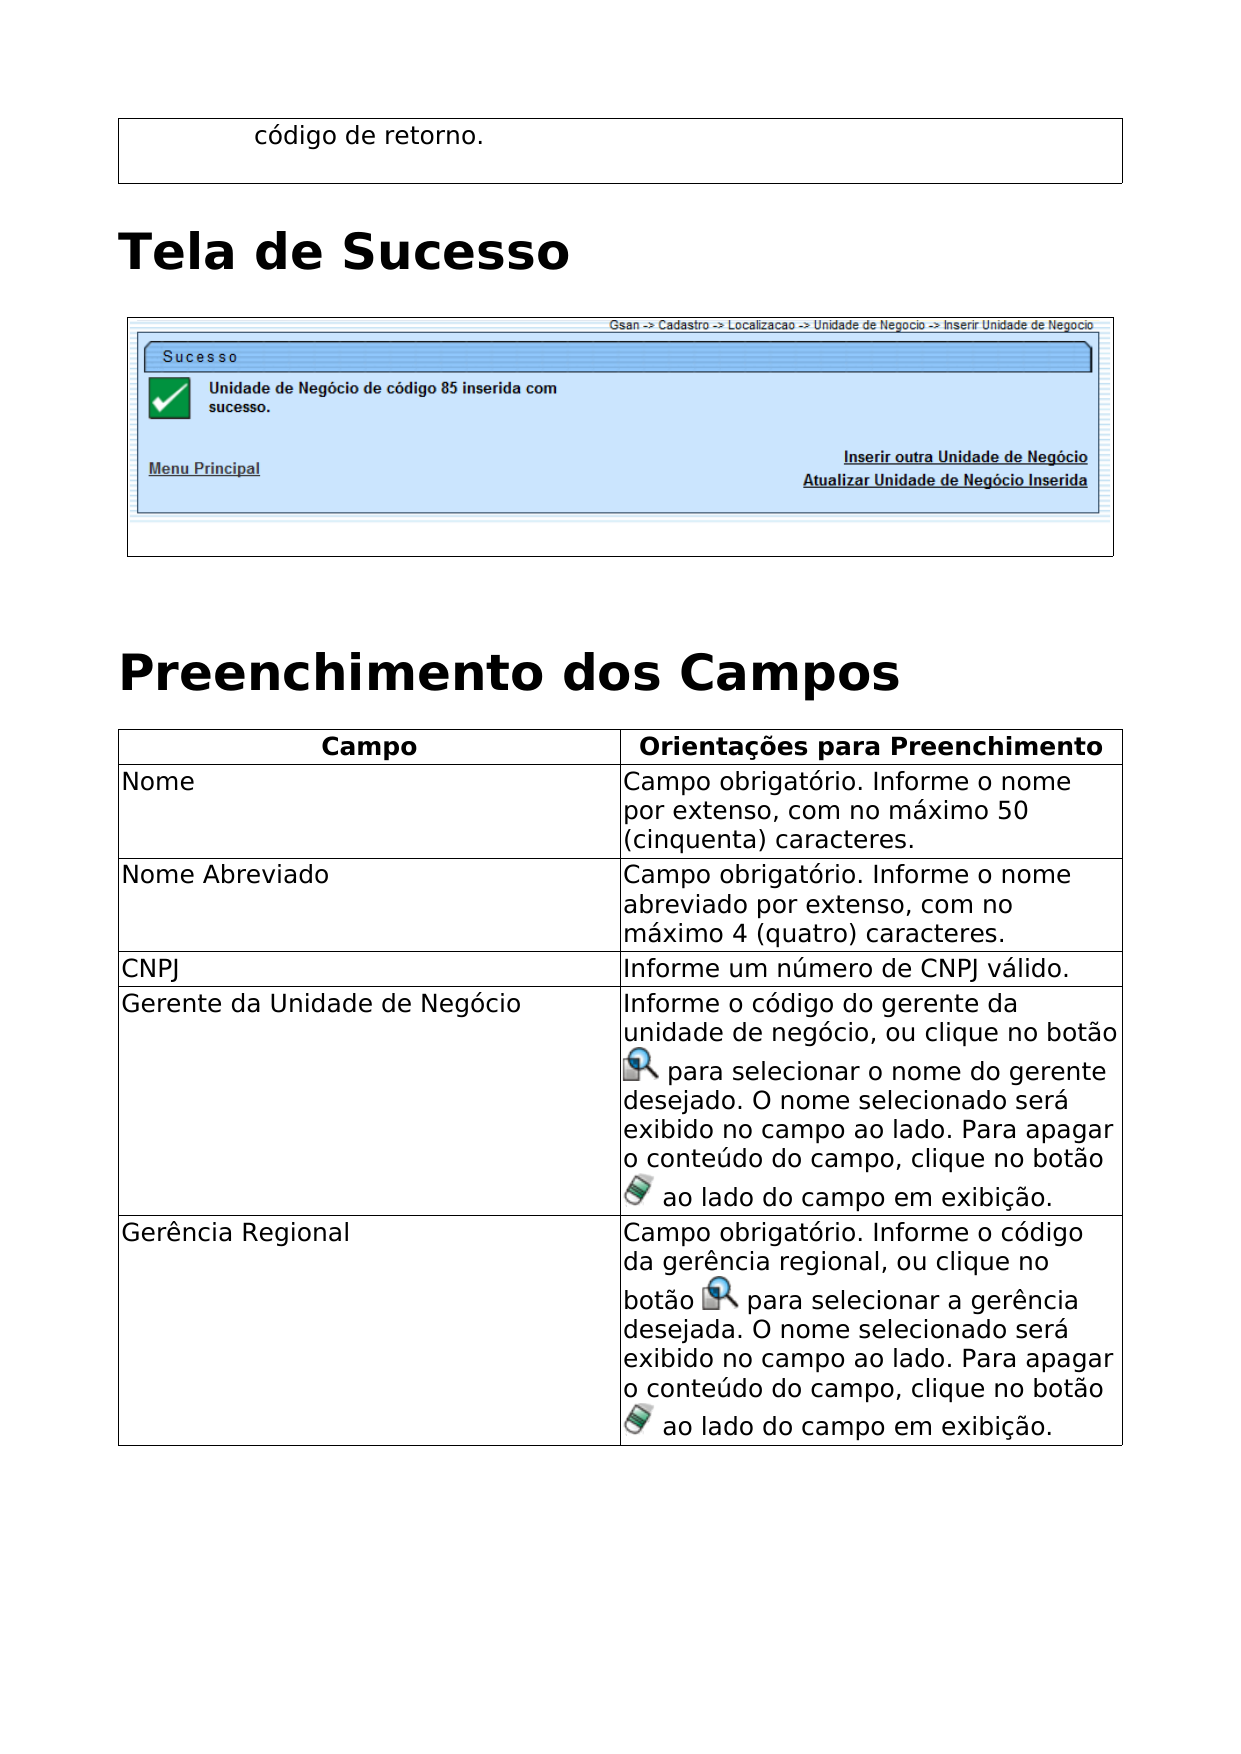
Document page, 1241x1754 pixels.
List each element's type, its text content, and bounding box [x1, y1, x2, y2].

table_cell Informe o código do gerente da unidade de negócio, ou clique no botão para selecionar o nome do gerente desejado. O nome selecionado será exibido no campo ao lado. Para apagar o conteúdo do campo, clique no botão ao lado do campo em exibição. [621, 987, 1122, 1215]
table_header Orientações para Preenchimento [621, 730, 1122, 764]
table_cell Nome [119, 765, 620, 858]
table_cell Gerente da Unidade de Negócio [119, 987, 620, 1215]
table_cell Nome Abreviado [119, 859, 620, 951]
table_cell Campo obrigatório. Informe o nome abreviado por extenso, com no máximo 4 (quatro) caracteres. [621, 859, 1122, 951]
table_cell Campo obrigatório. Informe o nome por extenso, com no máximo 50 (cinquenta) caracteres. [621, 765, 1122, 858]
picture [622, 1047, 659, 1081]
picture [622, 1173, 655, 1207]
table_header código de retorno. [119, 119, 1122, 183]
picture [702, 1276, 739, 1310]
table_cell CNPJ [119, 952, 620, 986]
table_cell Campo obrigatório. Informe o código da gerência regional, ou clique no botão para selecionar a gerência desejada. O nome selecionado será exibido no campo ao lado. Para apagar o conteúdo do campo, clique no botão ao lado do campo em exibição. [621, 1216, 1122, 1445]
subtitle Preenchimento dos Campos [118, 643, 1122, 702]
picture [622, 1403, 655, 1436]
table_cell Gerência Regional [119, 1216, 620, 1445]
picture [129, 320, 1111, 524]
table_header Campo [119, 730, 620, 764]
table_header [128, 318, 1113, 556]
subtitle Tela de Sucesso [118, 223, 1122, 281]
table_cell Informe um número de CNPJ válido. [621, 952, 1122, 986]
